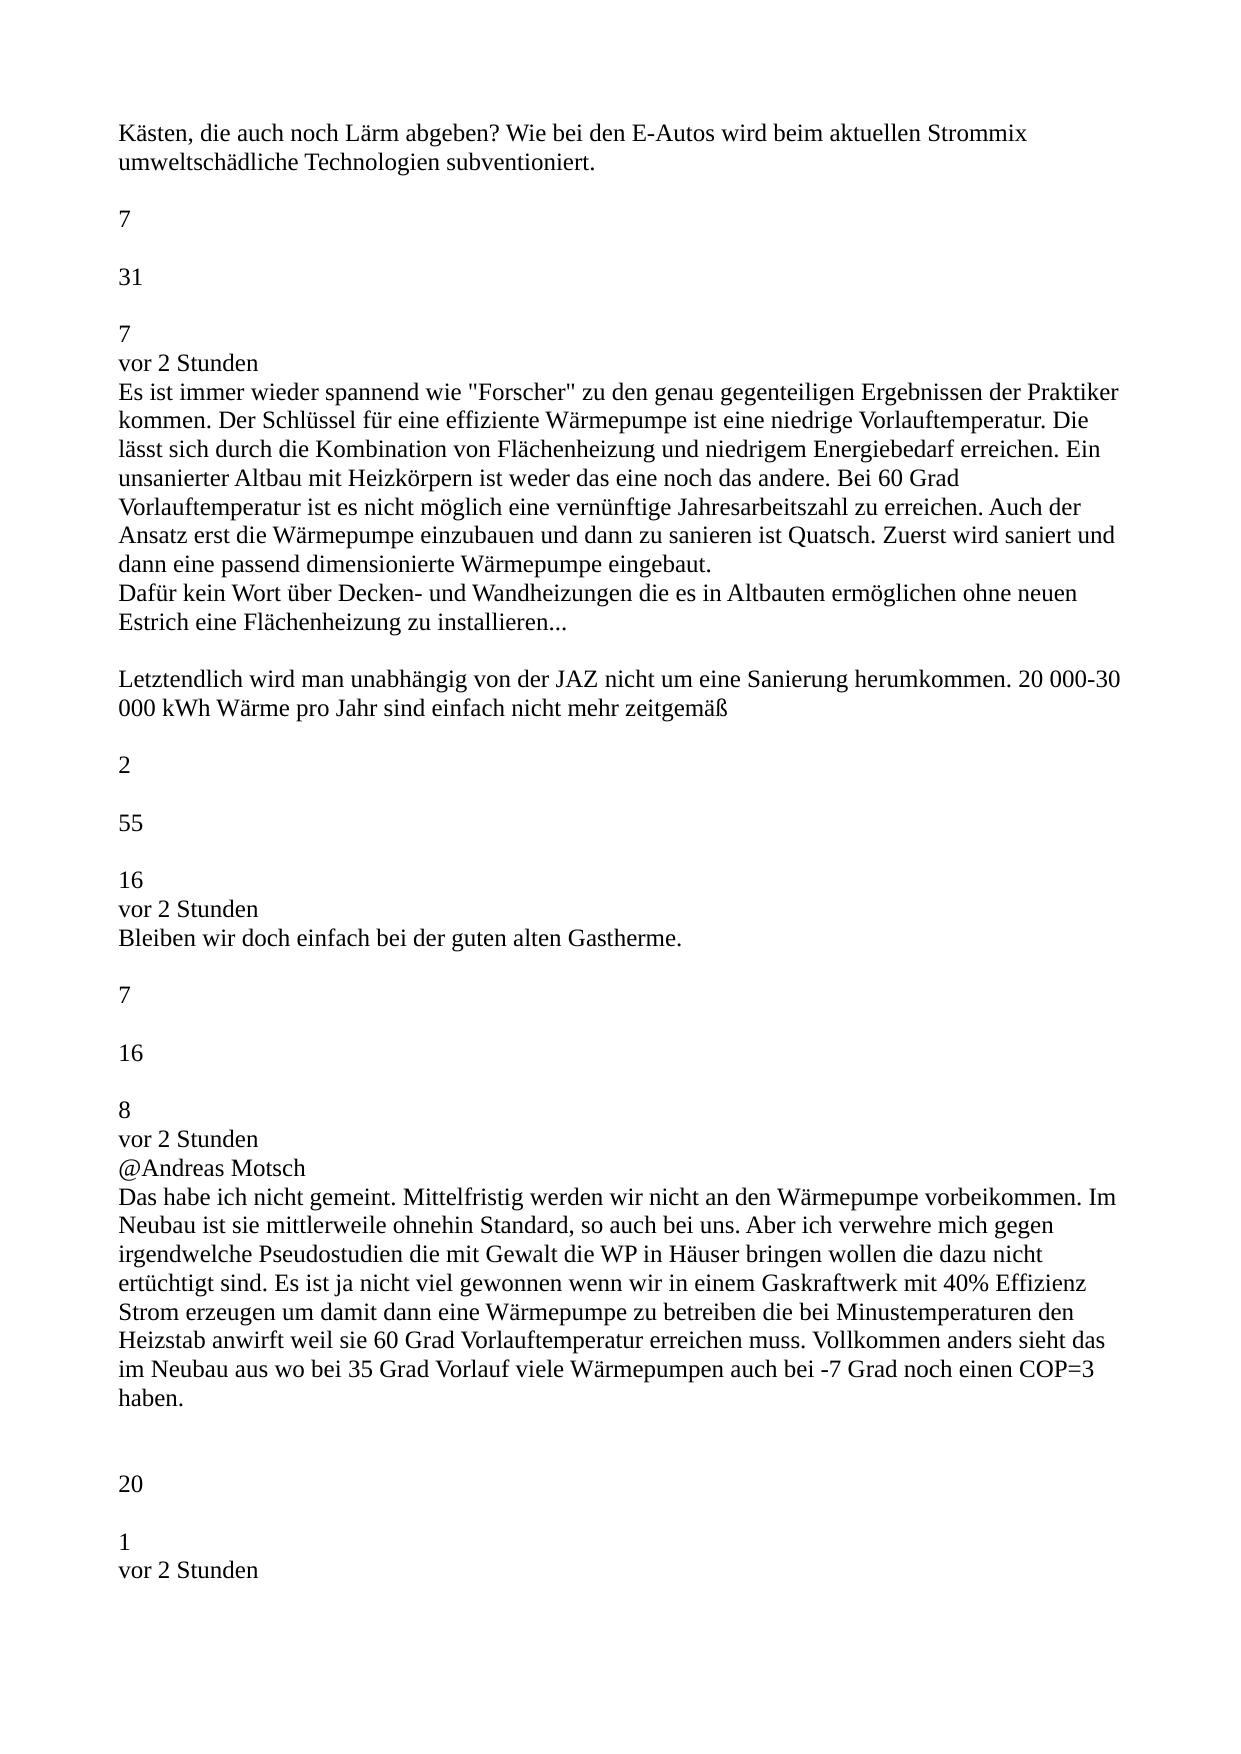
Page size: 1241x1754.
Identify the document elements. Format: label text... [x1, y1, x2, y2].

text 16 [118, 866, 1122, 894]
text vor 2 Stunden [118, 348, 1122, 377]
text vor 2 Stunden [118, 1124, 1122, 1153]
text Das habe ich nicht gemeint. Mittelfristig werden wir nicht an den Wärmepumpe vorbeikommen. Im Neubau ist sie mittlerweile ohnehin Standard, so auch bei uns. Aber ich verwehre mich gegen irgendwelche Pseudostudien die mit Gewalt die WP in Häuser bringen wollen die dazu nicht ertüchtigt sind. Es ist ja nicht viel gewonnen wenn wir in einem Gaskraftwerk mit 40% Effizienz Strom erzeugen um damit dann eine Wärmepumpe zu betreiben die bei Minustemperaturen den Heizstab anwirft weil sie 60 Grad Vorlauftemperatur erreichen muss. Vollkommen anders sieht das im Neubau aus wo bei 35 Grad Vorlauf viele Wärmepumpen auch bei -7 Grad noch einen COP=3 haben. [118, 1182, 1122, 1412]
text 16 [118, 1038, 1122, 1067]
text 1 [118, 1527, 1122, 1556]
text Bleiben wir doch einfach bei der guten alten Gastherme. [118, 923, 1122, 952]
text 20 [118, 1469, 1122, 1498]
text 7 [118, 204, 1122, 233]
text 31 [118, 262, 1122, 291]
text 55 [118, 808, 1122, 837]
text Letztendlich wird man unabhängig von der JAZ nicht um eine Sanierung herumkommen. 20 000-30 000 kWh Wärme pro Jahr sind einfach nicht mehr zeitgemäß [118, 664, 1122, 722]
text vor 2 Stunden [118, 894, 1122, 923]
text Es ist immer wieder spannend wie "Forscher" zu den genau gegenteiligen Ergebnissen der Praktiker kommen. Der Schlüssel für eine effiziente Wärmepumpe ist eine niedrige Vorlauftemperatur. Die lässt sich durch die Kombination von Flächenheizung und niedrigem Energiebedarf erreichen. Ein unsanierter Altbau mit Heizkörpern ist weder das eine noch das andere. Bei 60 Grad Vorlauftemperatur ist es nicht möglich eine vernünftige Jahresarbeitszahl zu erreichen. Auch der Ansatz erst die Wärmepumpe einzubauen und dann zu sanieren ist Quatsch. Zuerst wird saniert und dann eine passend dimensionierte Wärmepumpe eingebaut. [118, 377, 1122, 578]
text 2 [118, 751, 1122, 779]
text vor 2 Stunden [118, 1556, 1122, 1584]
text 7 [118, 319, 1122, 348]
text 8 [118, 1096, 1122, 1124]
text 7 [118, 981, 1122, 1009]
text @Andreas Motsch [118, 1153, 1122, 1182]
text Dafür kein Wort über Decken- und Wandheizungen die es in Altbauten ermöglichen ohne neuen Estrich eine Flächenheizung zu installieren... [118, 578, 1122, 636]
text Kästen, die auch noch Lärm abgeben? Wie bei den E-Autos wird beim aktuellen Strommix umweltschädliche Technologien subventioniert. [118, 118, 1122, 176]
